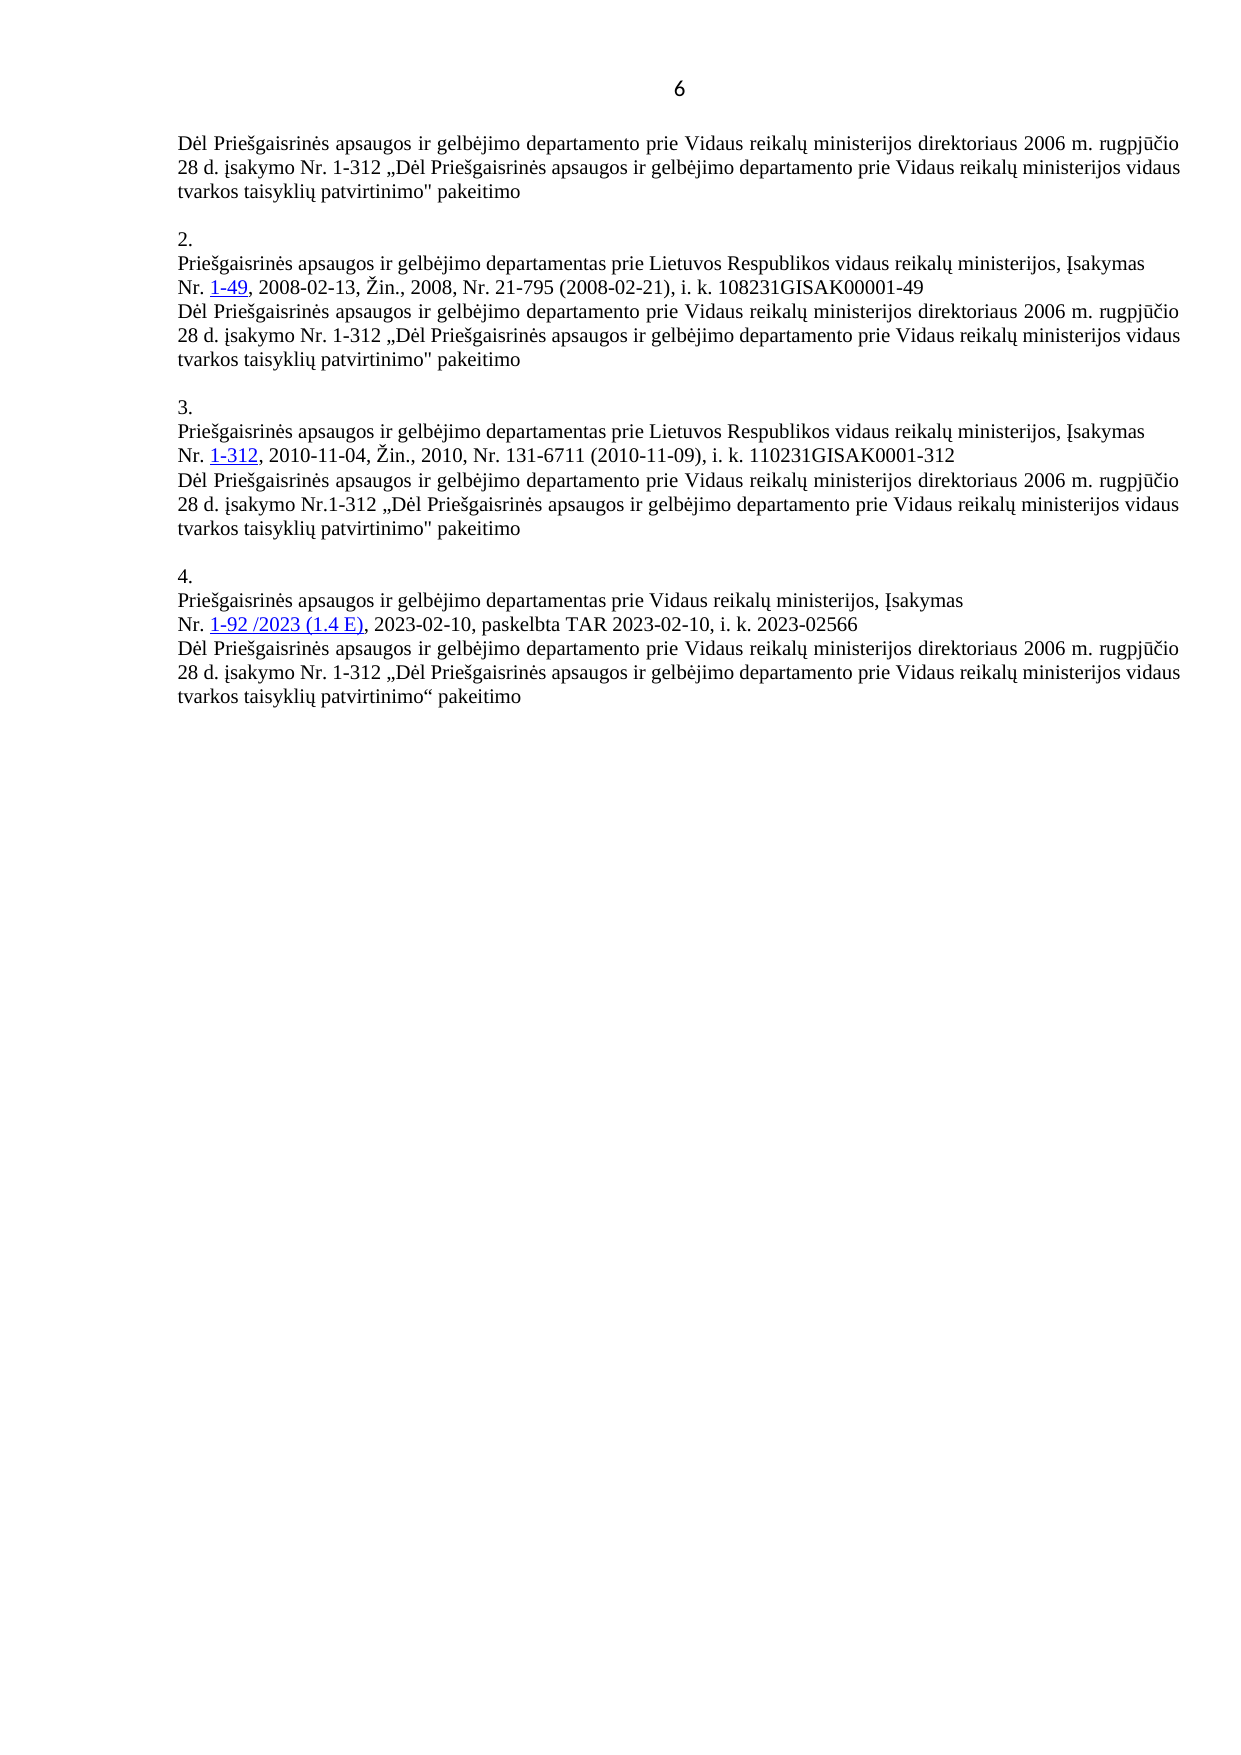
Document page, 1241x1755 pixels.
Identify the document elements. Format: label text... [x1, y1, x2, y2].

text Nr. 1-92 /2023 (1.4 E), 2023-02-10, paskelbta TAR 2023-02-10, i. k. 2023-02566 [177, 612, 1181, 636]
text Dėl Priešgaisrinės apsaugos ir gelbėjimo departamento prie Vidaus reikalų ministerijos direktoriaus 2006 m. rugpjūčio 28 d. įsakymo Nr.1-312 „Dėl Priešgaisrinės apsaugos ir gelbėjimo departamento prie Vidaus reikalų ministerijos vidaus tvarkos taisyklių patvirtinimo" pakeitimo [177, 467, 1181, 540]
text Priešgaisrinės apsaugos ir gelbėjimo departamentas prie Lietuvos Respublikos vidaus reikalų ministerijos, Įsakymas [177, 251, 1181, 275]
text Dėl Priešgaisrinės apsaugos ir gelbėjimo departamento prie Vidaus reikalų ministerijos direktoriaus 2006 m. rugpjūčio 28 d. įsakymo Nr. 1-312 „Dėl Priešgaisrinės apsaugos ir gelbėjimo departamento prie Vidaus reikalų ministerijos vidaus tvarkos taisyklių patvirtinimo“ pakeitimo [177, 636, 1181, 708]
text Priešgaisrinės apsaugos ir gelbėjimo departamentas prie Lietuvos Respublikos vidaus reikalų ministerijos, Įsakymas [177, 419, 1181, 443]
text Priešgaisrinės apsaugos ir gelbėjimo departamentas prie Vidaus reikalų ministerijos, Įsakymas [177, 588, 1181, 612]
text 4. [177, 564, 1181, 588]
text Nr. 1-312, 2010-11-04, Žin., 2010, Nr. 131-6711 (2010-11-09), i. k. 110231GISAK0001-312 [177, 443, 1181, 467]
text 3. [177, 395, 1181, 419]
text Nr. 1-49, 2008-02-13, Žin., 2008, Nr. 21-795 (2008-02-21), i. k. 108231GISAK00001-49 [177, 275, 1181, 299]
text 2. [177, 227, 1181, 251]
text Dėl Priešgaisrinės apsaugos ir gelbėjimo departamento prie Vidaus reikalų ministerijos direktoriaus 2006 m. rugpjūčio 28 d. įsakymo Nr. 1-312 „Dėl Priešgaisrinės apsaugos ir gelbėjimo departamento prie Vidaus reikalų ministerijos vidaus tvarkos taisyklių patvirtinimo" pakeitimo [177, 131, 1181, 203]
text Dėl Priešgaisrinės apsaugos ir gelbėjimo departamento prie Vidaus reikalų ministerijos direktoriaus 2006 m. rugpjūčio 28 d. įsakymo Nr. 1-312 „Dėl Priešgaisrinės apsaugos ir gelbėjimo departamento prie Vidaus reikalų ministerijos vidaus tvarkos taisyklių patvirtinimo" pakeitimo [177, 299, 1181, 371]
